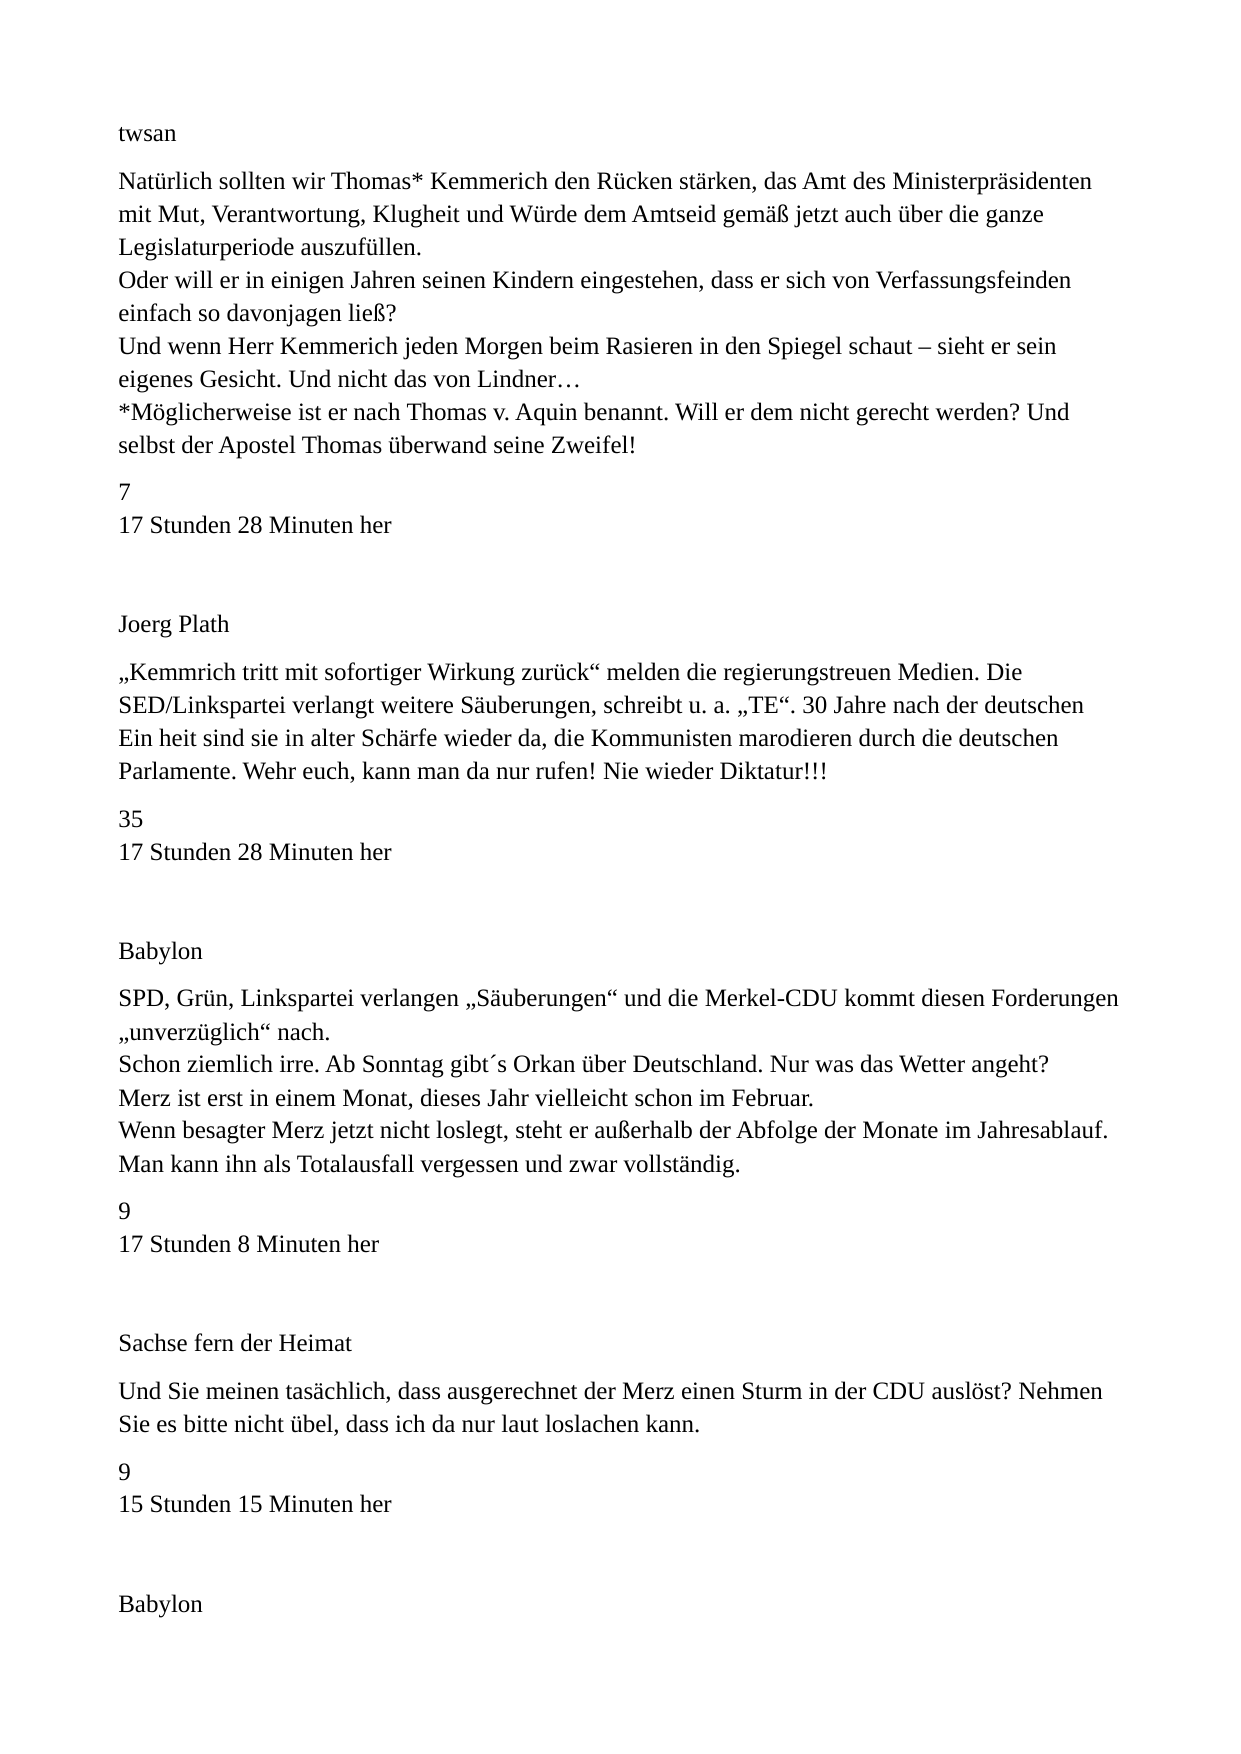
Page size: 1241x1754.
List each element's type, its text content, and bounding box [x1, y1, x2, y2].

text Natürlich sollten wir Thomas* Kemmerich den Rücken stärken, das Amt des Ministerpräsidenten mit Mut, Verantwortung, Klugheit und Würde dem Amtseid gemäß jetzt auch über die ganze Legislaturperiode auszufüllen. Oder will er in einigen Jahren seinen Kindern eingestehen, dass er sich von Verfassungsfeinden einfach so davonjagen ließ? Und wenn Herr Kemmerich jeden Morgen beim Rasieren in den Spiegel schaut – sieht er sein eigenes Gesicht. Und nicht das von Lindner… *Möglicherweise ist er nach Thomas v. Aquin benannt. Will er dem nicht gerecht werden? Und selbst der Apostel Thomas überwand seine Zweifel! [118, 166, 1122, 459]
text Und Sie meinen tasächlich, dass ausgerechnet der Merz einen Sturm in der CDU auslöst? Nehmen Sie es bitte nicht übel, dass ich da nur laut loslachen kann. [118, 1376, 1122, 1438]
text Sachse fern der Heimat [118, 1328, 1122, 1357]
text Joerg Plath [118, 609, 1122, 638]
text 7 [118, 477, 1122, 506]
text 9 [118, 1457, 1122, 1485]
text SPD, Grün, Linkspartei verlangen „Säuberungen“ und die Merkel-CDU kommt diesen Forderungen „unverzüglich“ nach. Schon ziemlich irre. Ab Sonntag gibt´s Orkan über Deutschland. Nur was das Wetter angeht? Merz ist erst in einem Monat, dieses Jahr vielleicht schon im Februar. Wenn besagter Merz jetzt nicht loslegt, steht er außerhalb der Abfolge der Monate im Jahresablauf. Man kann ihn als Totalausfall vergessen und zwar vollständig. [118, 983, 1122, 1177]
text „Kemmrich tritt mit sofortiger Wirkung zurück“ melden die regierungstreuen Medien. Die SED/Linkspartei verlangt weitere Säuberungen, schreibt u. a. „TE“. 30 Jahre nach der deutschen Ein heit sind sie in alter Schärfe wieder da, die Kommunisten marodieren durch die deutschen Parlamente. Wehr euch, kann man da nur rufen! Nie wieder Diktatur!!! [118, 657, 1122, 785]
text Babylon [118, 936, 1122, 965]
text 35 [118, 804, 1122, 833]
text 17 Stunden 28 Minuten her [118, 837, 1122, 866]
text 17 Stunden 28 Minuten her [118, 511, 1122, 539]
text twsan [118, 118, 1122, 147]
text 9 [118, 1196, 1122, 1225]
text 17 Stunden 8 Minuten her [118, 1229, 1122, 1258]
text 15 Stunden 15 Minuten her [118, 1489, 1122, 1518]
text Babylon [118, 1589, 1122, 1617]
